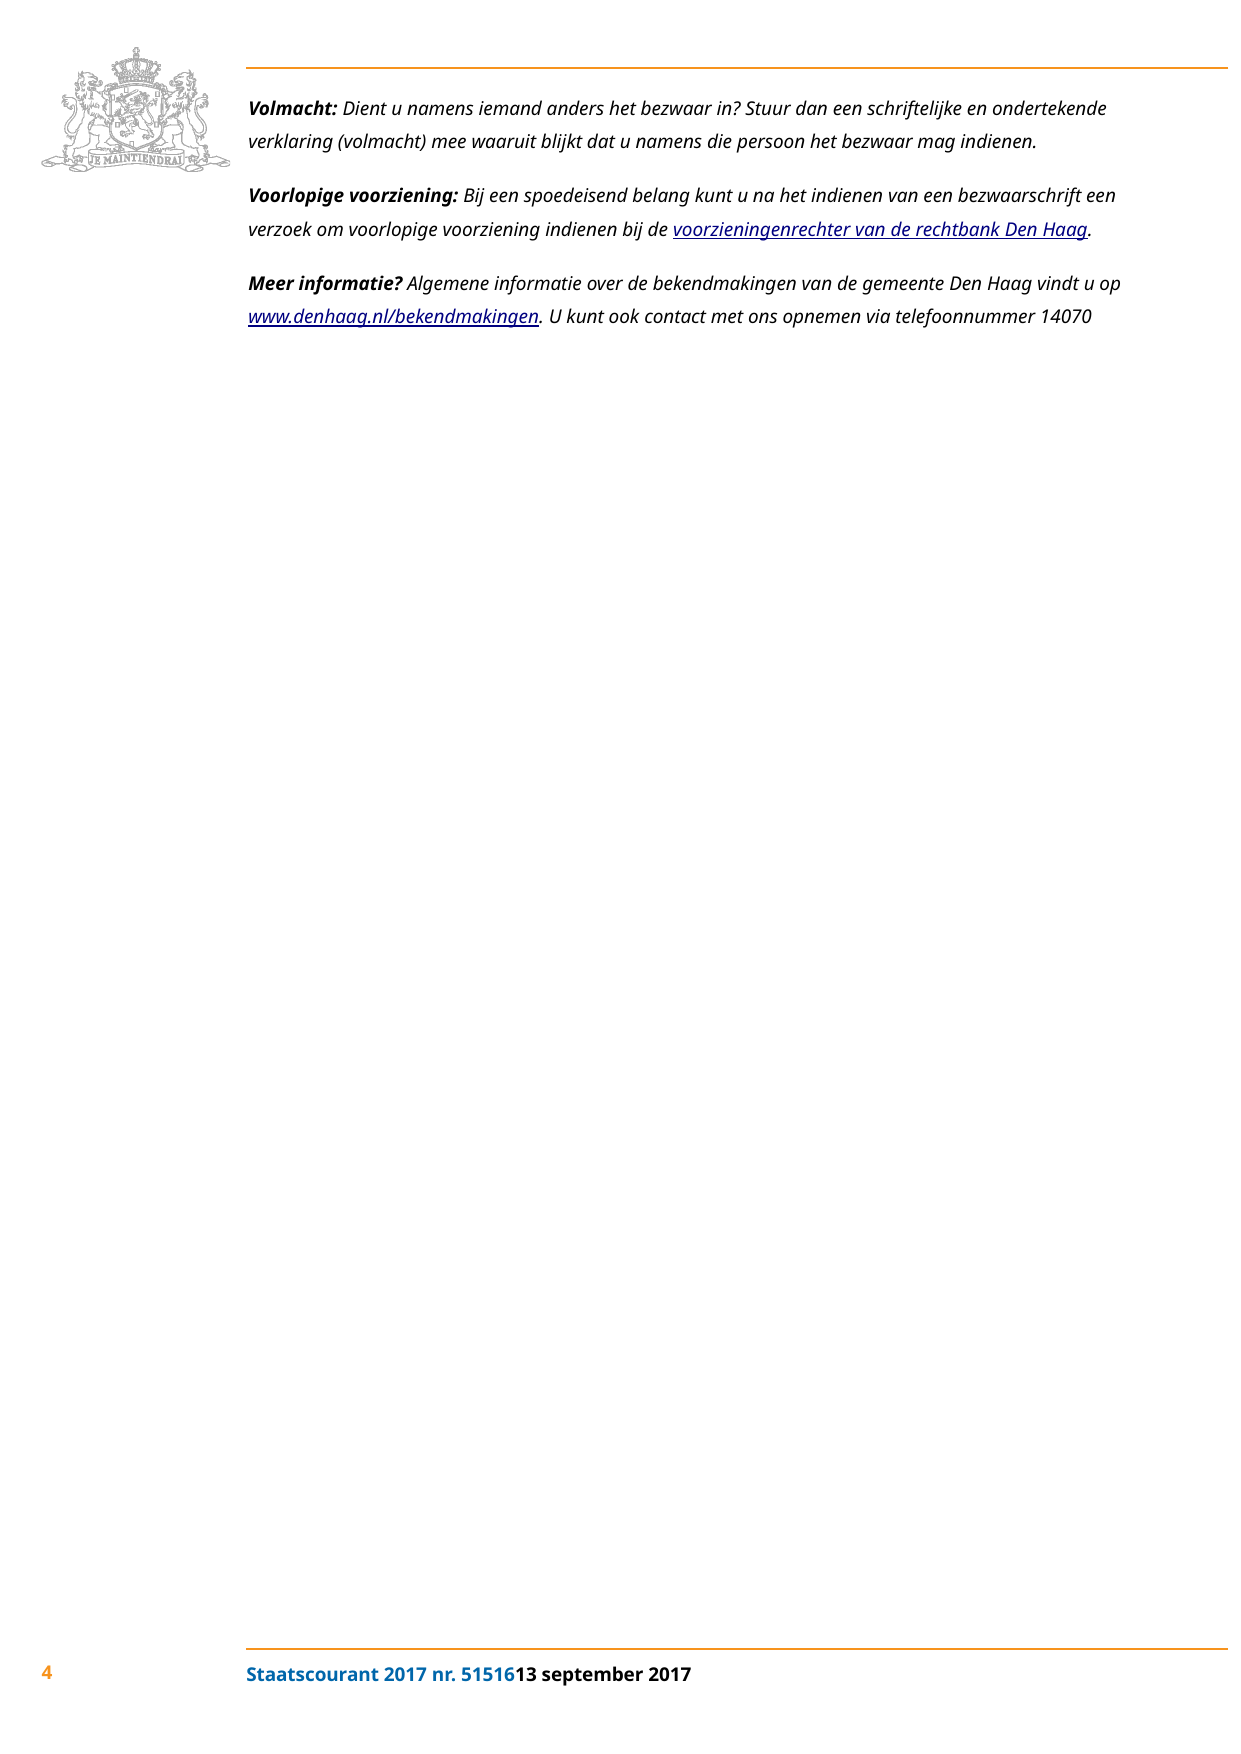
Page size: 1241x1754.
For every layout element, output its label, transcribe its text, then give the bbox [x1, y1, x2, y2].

text Voorlopige voorziening: Bij een spoedeisend belang kunt u na het indienen van een bezwaarschrift een verzoek om voorlopige voorziening indienen bij de voorzieningenrechter van de rechtbank Den Haag. [248, 182, 1152, 241]
text Meer informatie? Algemene informatie over de bekendmakingen van de gemeente Den Haag vindt u op www.denhaag.nl/bekendmakingen. U kunt ook contact met ons opnemen via telefoonnummer 14070 [248, 270, 1152, 329]
picture [41, 47, 231, 172]
text Volmacht: Dient u namens iemand anders het bezwaar in? Stuur dan een schriftelijke en ondertekende verklaring (volmacht) mee waaruit blijkt dat u namens die persoon het bezwaar mag indienen. [248, 95, 1152, 154]
